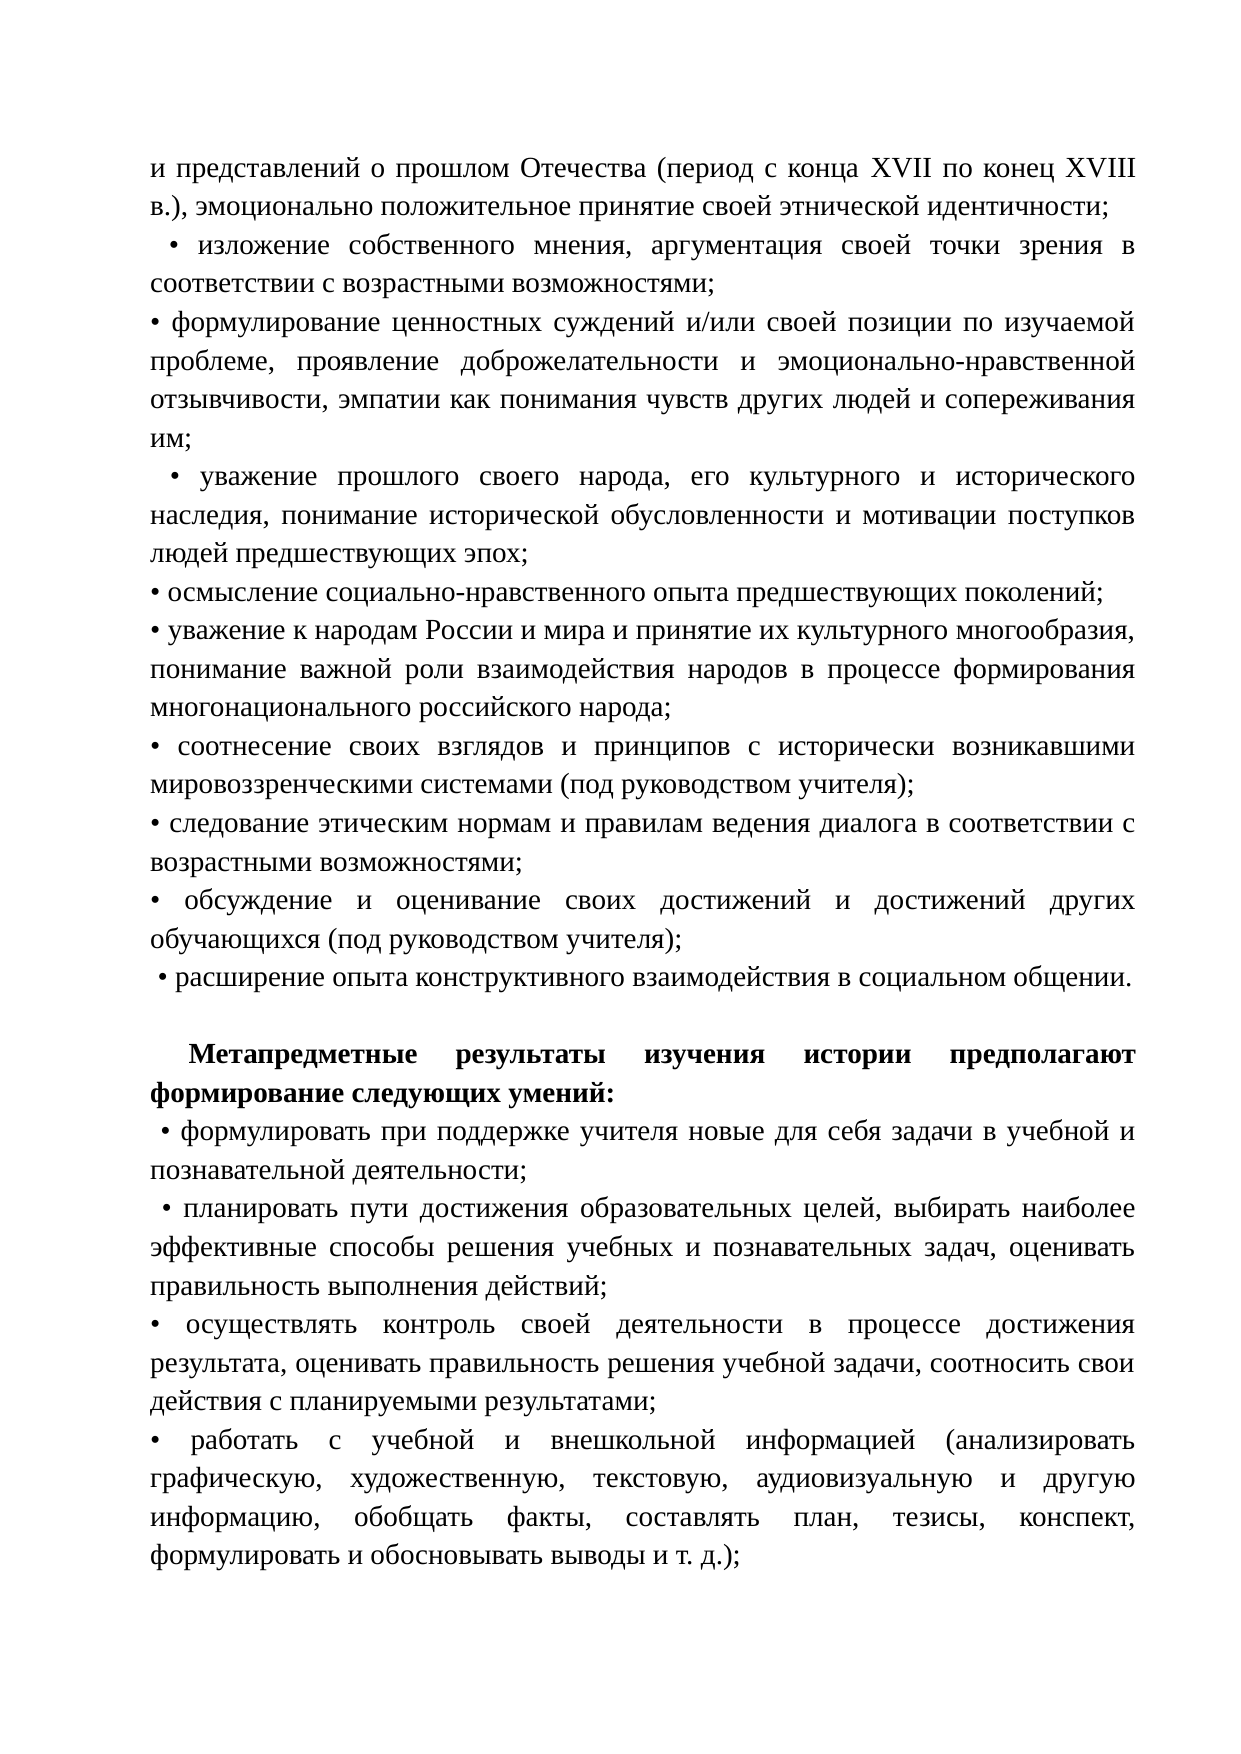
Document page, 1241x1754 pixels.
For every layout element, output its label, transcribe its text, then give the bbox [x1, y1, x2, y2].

text • уважение к народам России и мира и принятие их культурного многообразия, понимание важной роли взаимодействия народов в процессе формирования многонационального российского народа; [150, 612, 1136, 723]
text • работать с учебной и внешкольной информацией (анализировать графическую, художественную, текстовую, аудиовизуальную и другую информацию, обобщать факты, составлять план, тезисы, конспект, формулировать и обосновывать выводы и т. д.); [150, 1422, 1136, 1571]
text • осуществлять контроль своей деятельности в процессе достижения результата, оценивать правильность решения учебной задачи, соотносить свои действия с планируемыми результатами; [150, 1306, 1136, 1417]
text • осмысление социально-нравственного опыта предшествующих поколений; [150, 574, 1136, 607]
text • формулирование ценностных суждений и/или своей позиции по изучаемой проблеме, проявление доброжелательности и эмоционально-нравственной отзывчивости, эмпатии как понимания чувств других людей и сопереживания им; [150, 304, 1136, 453]
text • формулировать при поддержке учителя новые для себя задачи в учебной и познавательной деятельности; [150, 1113, 1136, 1186]
text Метапредметные результаты изучения истории предполагают формирование следующих умений: [150, 1036, 1136, 1108]
text • планировать пути достижения образовательных целей, выбирать наиболее эффективные способы решения учебных и познавательных задач, оценивать правильность выполнения действий; [150, 1191, 1136, 1301]
text и представлений о прошлом Отечества (период с конца XVII по конец XVIII в.), эмоционально положительное принятие своей этнической идентичности; [150, 150, 1136, 222]
text • обсуждение и оценивание своих достижений и достижений других обучающихся (под руководством учителя); [150, 882, 1136, 954]
text • соотнесение своих взглядов и принципов с исторически возникавшими мировоззренческими системами (под руководством учителя); [150, 728, 1136, 800]
text • следование этическим нормам и правилам ведения диалога в соответствии с возрастными возможностями; [150, 805, 1136, 877]
text • уважение прошлого своего народа, его культурного и исторического наследия, понимание исторической обусловленности и мотивации поступков людей предшествующих эпох; [150, 458, 1136, 569]
text • изложение собственного мнения, аргументация своей точки зрения в соответствии с возрастными возможностями; [150, 227, 1136, 299]
text • расширение опыта конструктивного взаимодействия в социальном общении. [150, 959, 1136, 993]
